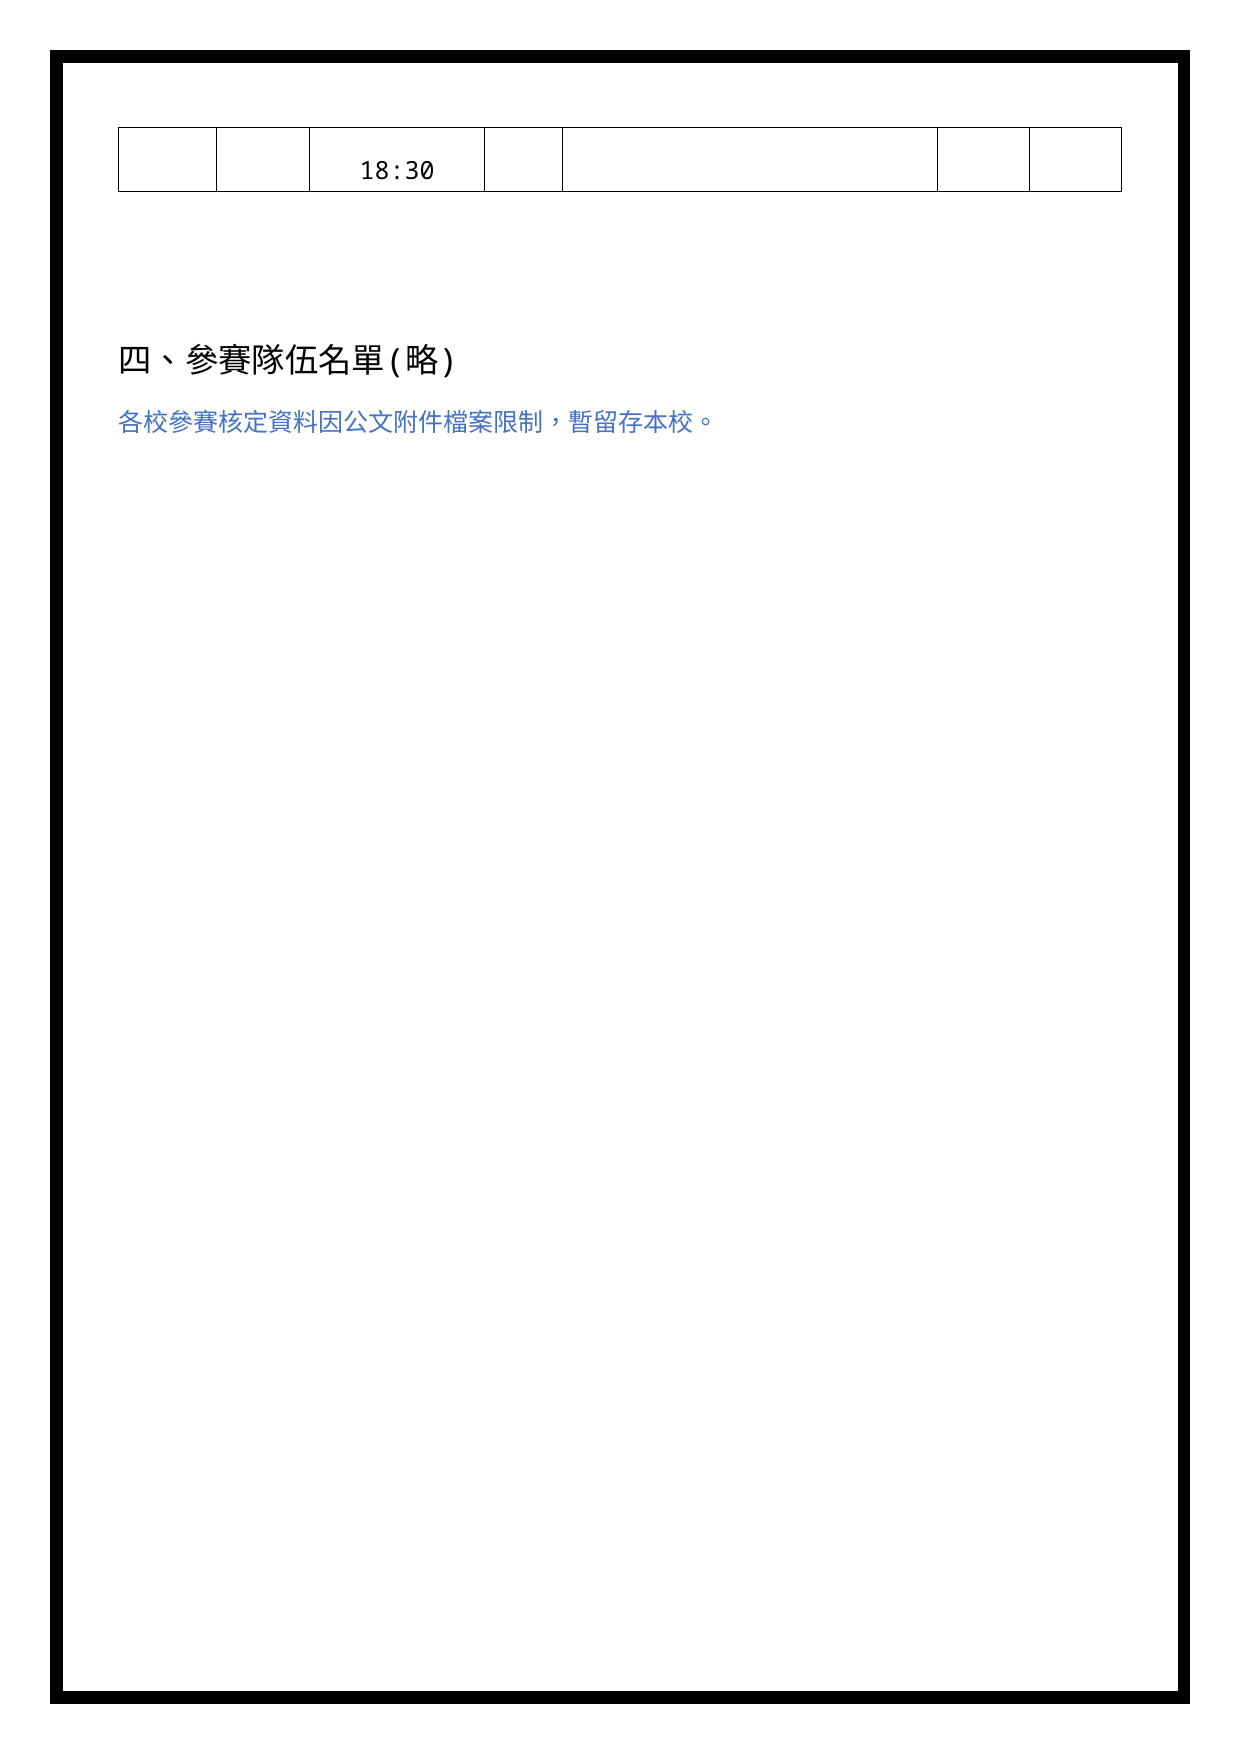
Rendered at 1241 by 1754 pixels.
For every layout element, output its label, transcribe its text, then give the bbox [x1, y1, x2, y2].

text 四、參賽隊伍名單(略) [118, 317, 1122, 379]
table_cell [938, 128, 1029, 191]
table_cell [485, 128, 562, 191]
text 各校參賽核定資料因公文附件檔案限制，暫留存本校。 [118, 379, 1122, 442]
table_cell [563, 128, 937, 191]
table_cell [217, 128, 309, 191]
table_cell 18:30 [310, 128, 484, 191]
table_cell [1030, 128, 1121, 191]
table_header [119, 128, 216, 191]
